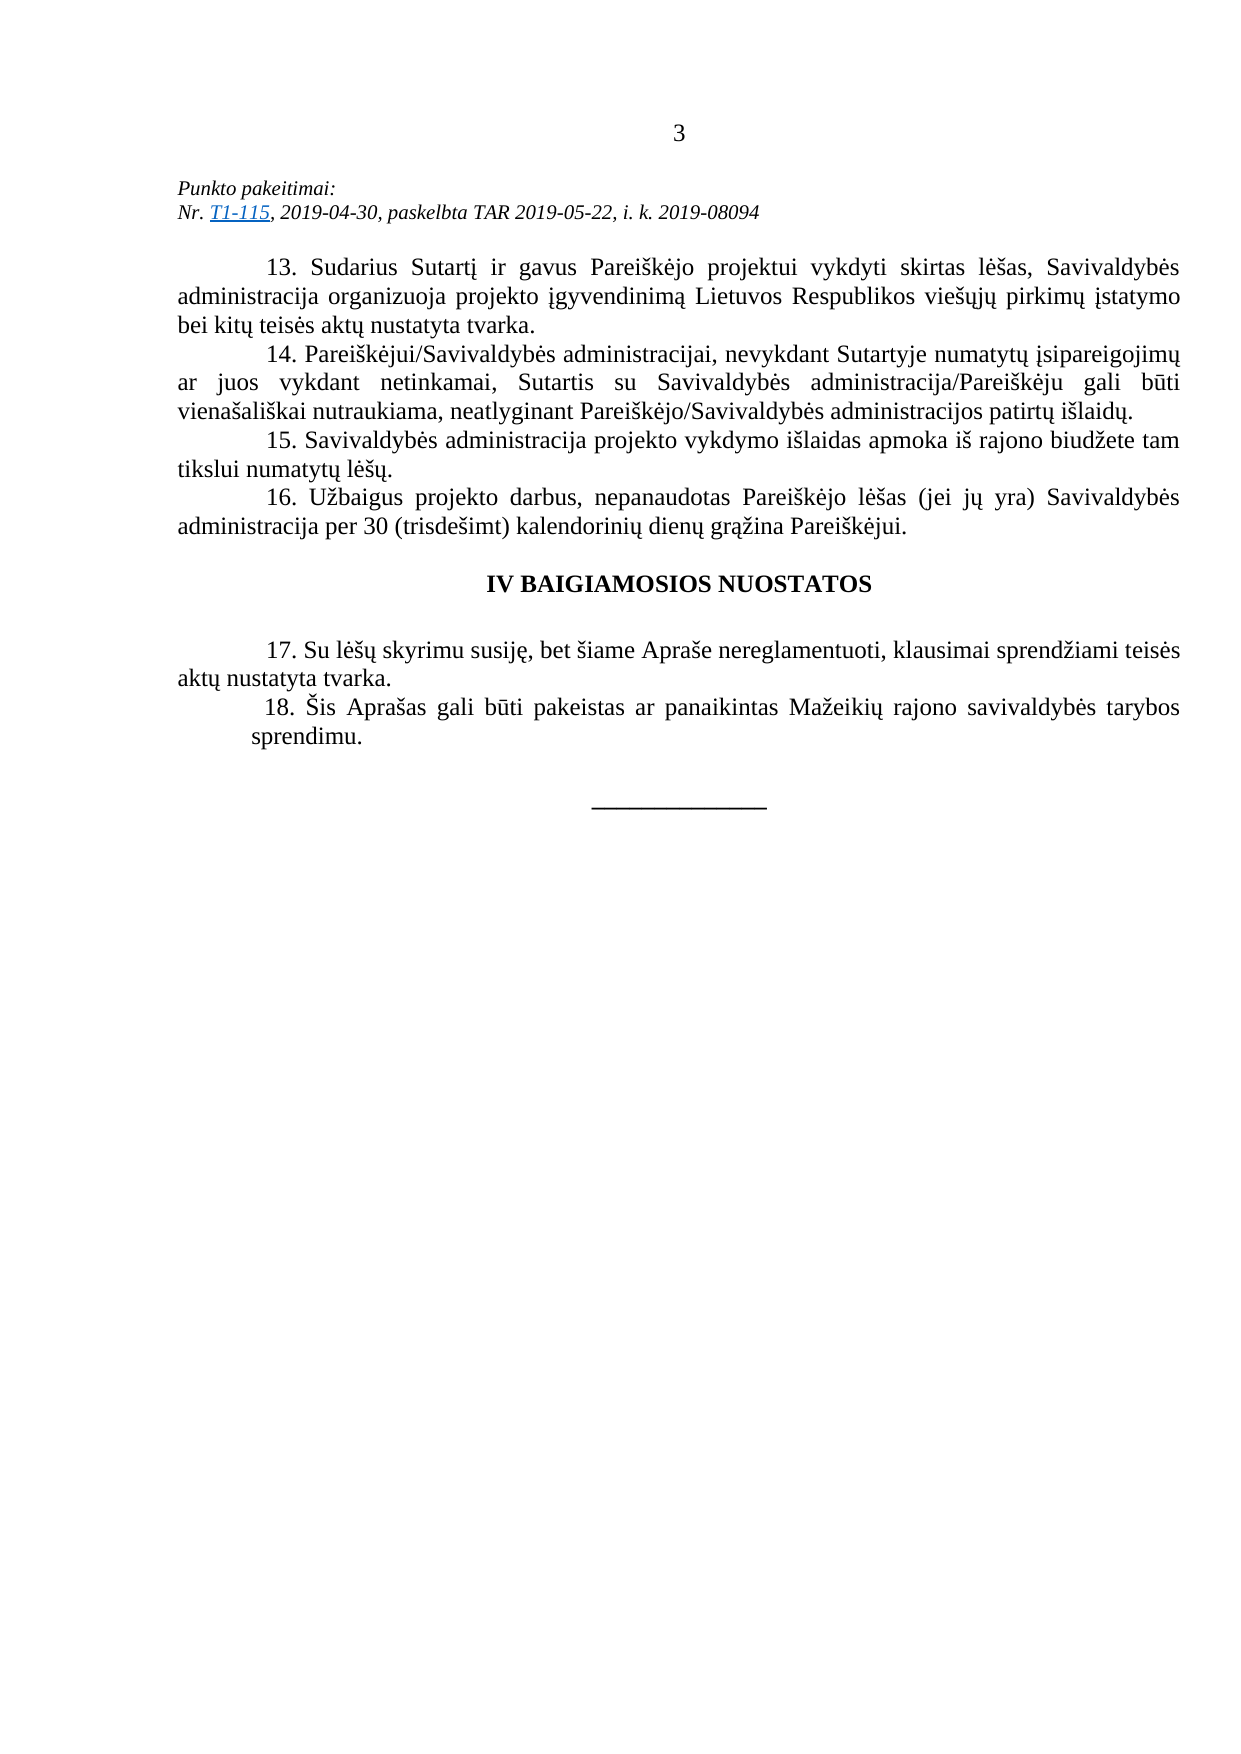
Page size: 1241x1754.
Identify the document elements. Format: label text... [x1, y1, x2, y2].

text Nr. T1-115, 2019-04-30, paskelbta TAR 2019-05-22, i. k. 2019-08094 [177, 200, 1181, 224]
text 13. Sudarius Sutartį ir gavus Pareiškėjo projektui vykdyti skirtas lėšas, Savivaldybės administracija organizuoja projekto įgyvendinimą Lietuvos Respublikos viešųjų pirkimų įstatymo bei kitų teisės aktų nustatyta tvarka. [177, 252, 1181, 339]
text 16. Užbaigus projekto darbus, nepanaudotas Pareiškėjo lėšas (jei jų yra) Savivaldybės administracija per 30 (trisdešimt) kalendorinių dienų grąžina Pareiškėjui. [177, 482, 1181, 540]
text 14. Pareiškėjui/Savivaldybės administracijai, nevykdant Sutartyje numatytų įsipareigojimų ar juos vykdant netinkamai, Sutartis su Savivaldybės administracija/Pareiškėju gali būti vienašališkai nutraukiama, neatlyginant Pareiškėjo/Savivaldybės administracijos patirtų išlaidų. [177, 339, 1181, 425]
text 18. Šis Aprašas gali būti pakeistas ar panaikintas Mažeikių rajono savivaldybės tarybos sprendimu. [251, 692, 1181, 750]
text 17. Su lėšų skyrimu susiję, bet šiame Apraše nereglamentuoti, klausimai sprendžiami teisės aktų nustatyta tvarka. [177, 635, 1181, 692]
text Punkto pakeitimai: [177, 176, 1181, 200]
text IV BAIGIAMOSIOS NUOSTATOS [177, 569, 1181, 597]
text 15. Savivaldybės administracija projekto vykdymo išlaidas apmoka iš rajono biudžete tam tikslui numatytų lėšų. [177, 425, 1181, 482]
text ______________ [177, 783, 1181, 812]
